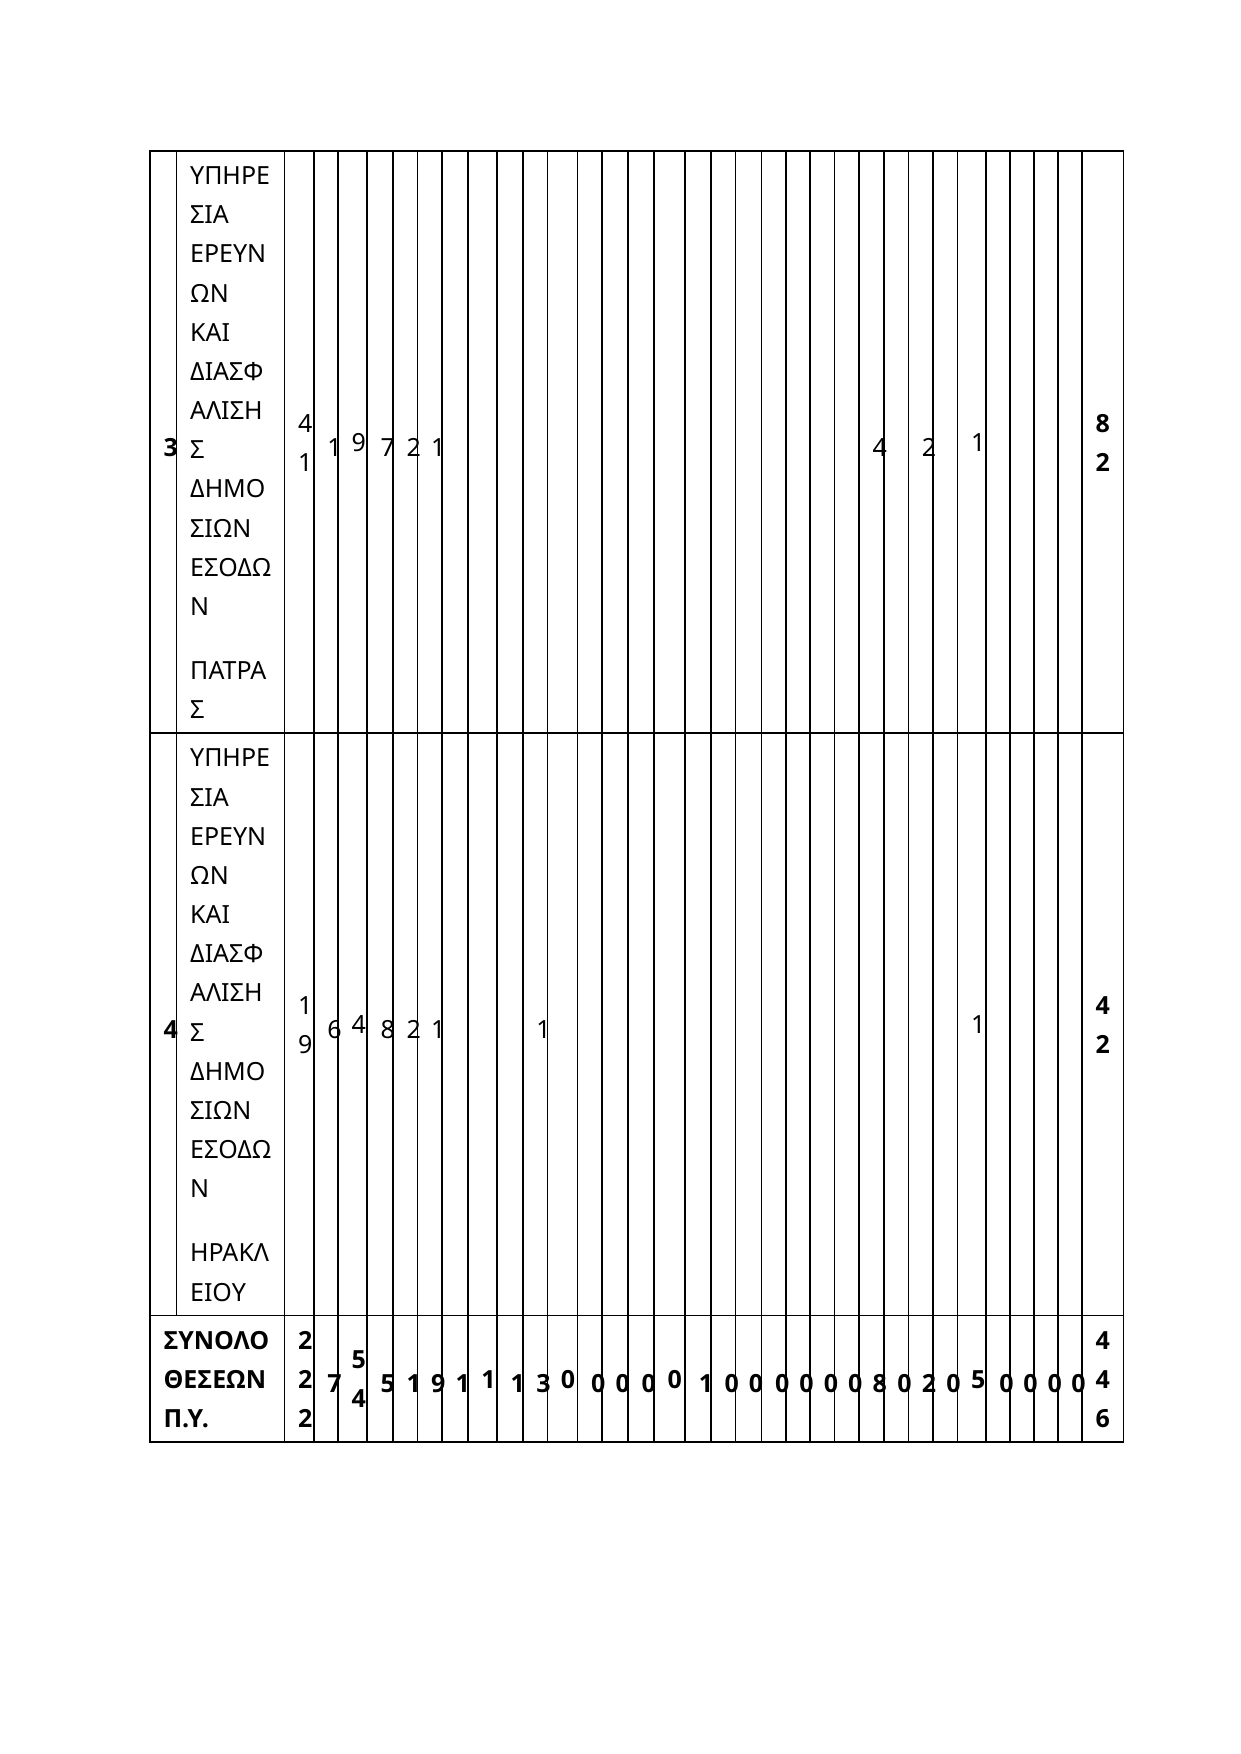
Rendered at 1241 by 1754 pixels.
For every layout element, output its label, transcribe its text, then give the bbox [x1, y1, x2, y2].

table_cell 2 [909, 152, 932, 732]
table_cell 1 [524, 734, 547, 1314]
table_cell [1059, 734, 1081, 1314]
table_cell [524, 152, 547, 732]
table_cell [498, 152, 522, 732]
table_cell ΥΠΗΡΕΣΙΑ ΕΡΕΥΝΩΝ ΚΑΙ ΔΙΑΣΦΑΛΙΣΗΣ ΔΗΜΟΣΙΩΝ ΕΣΟΔΩΝ ΗΡΑΚΛΕΙΟΥ [177, 734, 284, 1314]
table_cell 0 [736, 1316, 761, 1441]
table_cell 0 [762, 1316, 785, 1441]
table_cell 41 [285, 152, 313, 732]
table_cell 0 [811, 1316, 834, 1441]
table_cell [686, 734, 710, 1314]
table_cell 0 [835, 1316, 858, 1441]
table_cell 0 [1011, 1316, 1033, 1441]
table_cell [469, 152, 496, 732]
table_cell [443, 152, 467, 732]
table_cell [548, 152, 577, 732]
table_cell 0 [1035, 1316, 1057, 1441]
table_cell 82 [1083, 152, 1123, 732]
table_cell [1035, 734, 1057, 1314]
table_cell [443, 734, 467, 1314]
table_cell 0 [655, 1316, 684, 1441]
table_cell 2 [394, 734, 417, 1314]
table_cell 6 [315, 734, 337, 1314]
table_cell [578, 152, 601, 732]
table_cell 0 [603, 1316, 627, 1441]
table_cell 15 [315, 152, 337, 732]
table_cell 7 [368, 152, 392, 732]
table_cell 2 [394, 152, 417, 732]
table_cell 446 [1083, 1316, 1123, 1441]
table_cell 4 [860, 152, 883, 732]
table_cell [762, 152, 785, 732]
table_cell [655, 734, 684, 1314]
table_cell 3 [524, 1316, 547, 1441]
table_cell ΣΥΝΟΛΟ ΘΕΣΕΩΝ Π.Υ. [151, 1316, 284, 1441]
table_cell [987, 152, 1009, 732]
table_cell [987, 734, 1009, 1314]
table_cell 15 [394, 1316, 417, 1441]
table_cell 19 [285, 734, 313, 1314]
table_cell 50 [368, 1316, 392, 1441]
table_cell [548, 734, 577, 1314]
table_cell 0 [629, 1316, 653, 1441]
table_cell 0 [787, 1316, 809, 1441]
table_cell [787, 734, 809, 1314]
table_cell 2 [909, 1316, 932, 1441]
table_cell [934, 734, 957, 1314]
table_cell 8 [860, 1316, 883, 1441]
table_cell 9 [418, 1316, 441, 1441]
table_cell [1011, 734, 1033, 1314]
table_cell [885, 152, 908, 732]
table_cell 1 [469, 1316, 496, 1441]
table_cell 1 [958, 734, 985, 1314]
table_cell [811, 734, 834, 1314]
table_cell [885, 734, 908, 1314]
table_cell 222 [285, 1316, 313, 1441]
table_cell [835, 152, 858, 732]
table_cell [811, 152, 834, 732]
table_cell 0 [712, 1316, 735, 1441]
table_cell [909, 734, 932, 1314]
table_cell 3. [151, 152, 176, 732]
table_cell 1 [418, 152, 441, 732]
table_cell 0 [578, 1316, 601, 1441]
table_cell [655, 152, 684, 732]
table_cell [1011, 152, 1033, 732]
table_cell [469, 734, 496, 1314]
table_cell 4 [339, 734, 366, 1314]
table_cell [603, 734, 627, 1314]
table_cell 0 [934, 1316, 957, 1441]
table_cell 0 [1076, 1377, 1081, 1389]
table_cell 1 [686, 1316, 710, 1441]
table_cell [762, 734, 785, 1314]
table_cell [578, 734, 601, 1314]
table_cell 0 [1004, 1377, 1009, 1389]
table_cell 0 [987, 1316, 1009, 1441]
table_cell [629, 152, 653, 732]
table_cell [736, 734, 761, 1314]
table_cell [1059, 152, 1081, 732]
table_cell [934, 152, 957, 732]
table_cell 0 [885, 1316, 908, 1441]
table_cell [629, 734, 653, 1314]
table_cell [860, 734, 883, 1314]
table_cell [787, 152, 809, 732]
table_cell [498, 734, 522, 1314]
table_cell 1 [418, 734, 441, 1314]
table_cell 42 [1083, 734, 1123, 1314]
table_cell 5 [958, 1316, 985, 1441]
table_cell ΥΠΗΡΕΣΙΑ ΕΡΕΥΝΩΝ ΚΑΙ ΔΙΑΣΦΑΛΙΣΗΣ ΔΗΜΟΣΙΩΝ ΕΣΟΔΩΝ ΠΑΤΡΑΣ [177, 152, 284, 732]
table_cell 8 [368, 734, 392, 1314]
table_cell 0 [1059, 1316, 1081, 1441]
table_cell [712, 152, 735, 732]
table_cell [1035, 152, 1057, 732]
table_cell [686, 152, 710, 732]
table_cell [835, 734, 858, 1314]
table_cell 74 [315, 1316, 337, 1441]
table_cell 0 [1028, 1377, 1033, 1389]
table_cell 54 [339, 1316, 366, 1441]
table_cell 0 [548, 1316, 577, 1441]
table_cell [603, 152, 627, 732]
table_cell 1 [498, 1316, 522, 1441]
table_cell 4. [151, 734, 176, 1314]
table_cell [736, 152, 761, 732]
table_cell 1 [443, 1316, 467, 1441]
table_cell [712, 734, 735, 1314]
table_cell 1 [958, 152, 985, 732]
table_cell 9 [339, 152, 366, 732]
